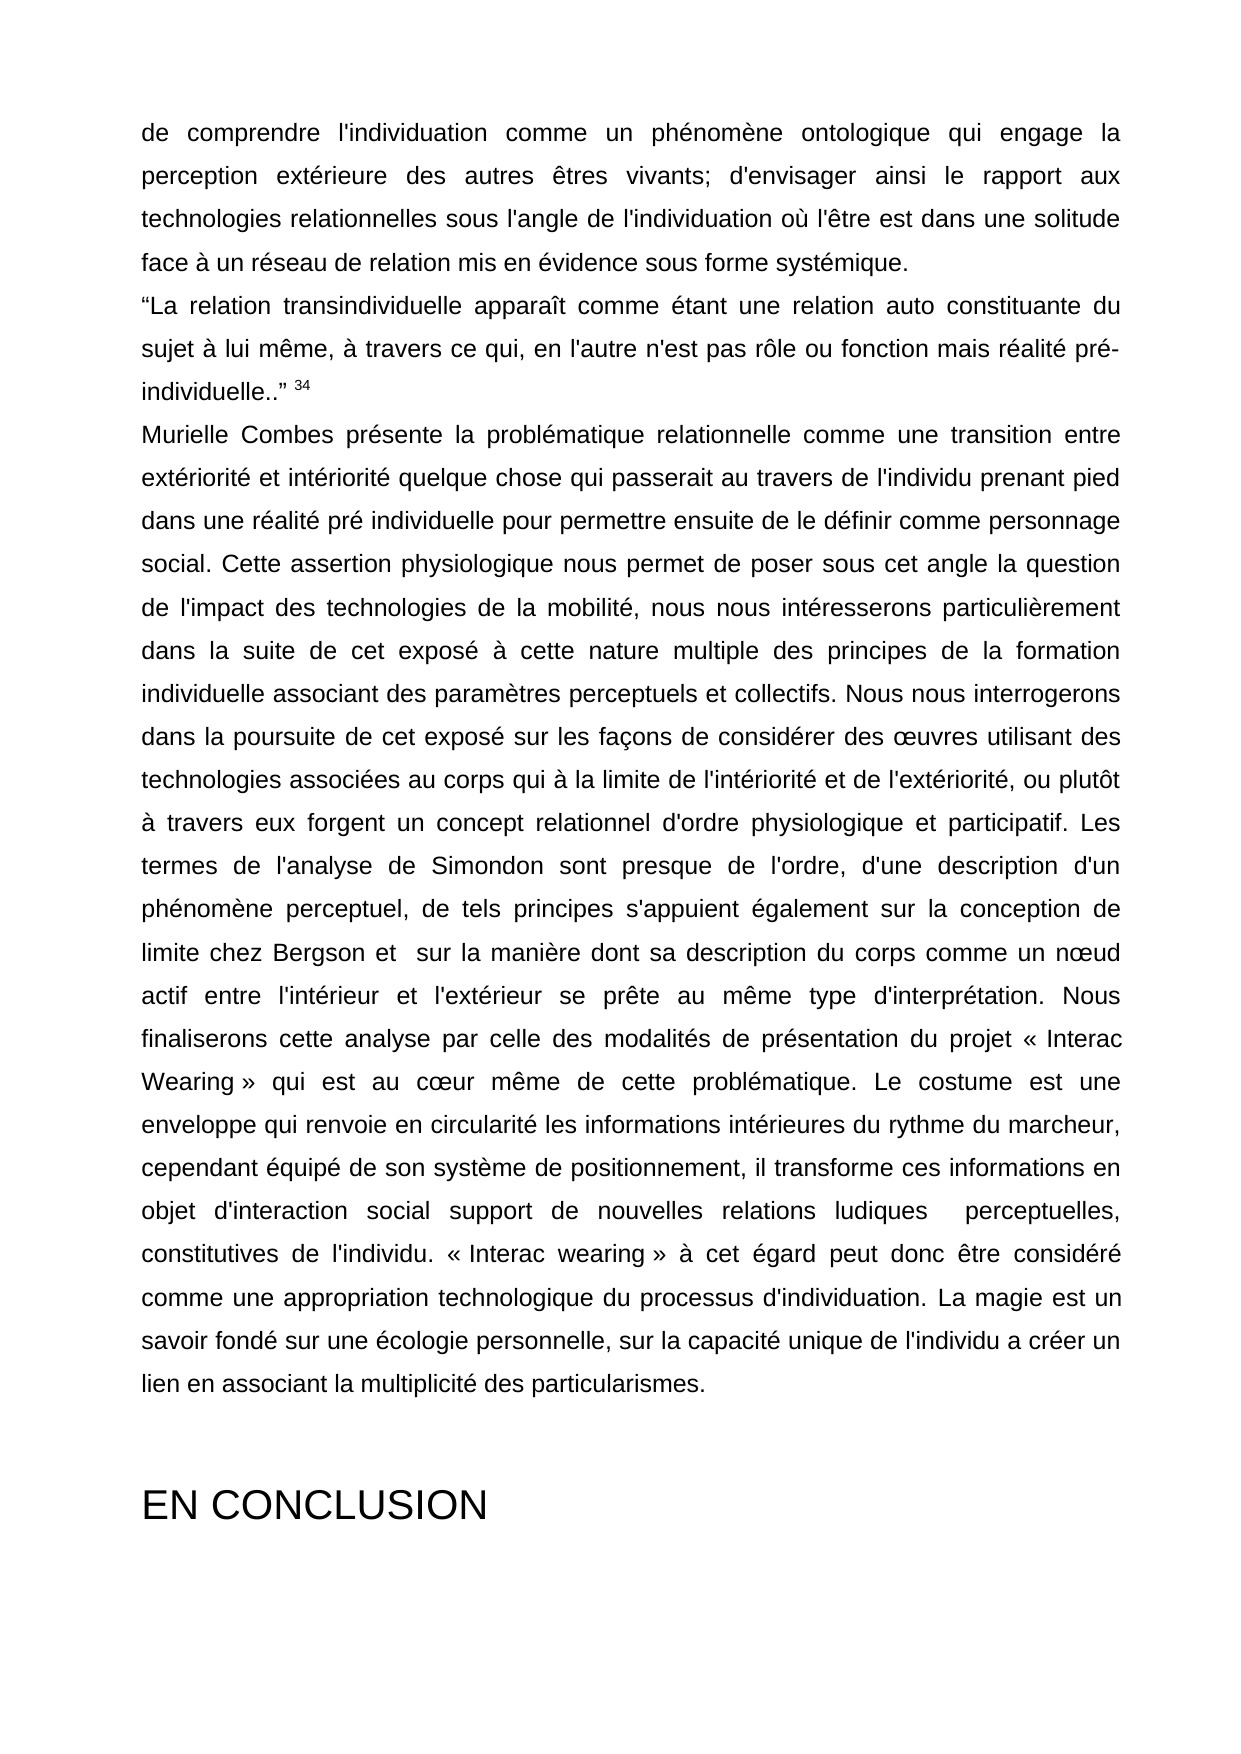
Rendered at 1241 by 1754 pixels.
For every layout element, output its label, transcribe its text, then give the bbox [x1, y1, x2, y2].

text Murielle Combes présente la problématique relationnelle comme une transition entre extériorité et intériorité quelque chose qui passerait au travers de l'individu prenant pied dans une réalité pré individuelle pour permettre ensuite de le définir comme personnage social. Cette assertion physiologique nous permet de poser sous cet angle la question de l'impact des technologies de la mobilité, nous nous intéresserons particulièrement dans la suite de cet exposé à cette nature multiple des principes de la formation individuelle associant des paramètres perceptuels et collectifs. Nous nous interrogerons dans la poursuite de cet exposé sur les façons de considérer des œuvres utilisant des technologies associées au corps qui à la limite de l'intériorité et de l'extériorité, ou plutôt à travers eux forgent un concept relationnel d'ordre physiologique et participatif. Les termes de l'analyse de Simondon sont presque de l'ordre, d'une description d'un phénomène perceptuel, de tels principes s'appuient également sur la conception de limite chez Bergson et sur la manière dont sa description du corps comme un nœud actif entre l'intérieur et l'extérieur se prête au même type d'interprétation. Nous finaliserons cette analyse par celle des modalités de présentation du projet « Interac Wearing » qui est au cœur même de cette problématique. Le costume est une enveloppe qui renvoie en circularité les informations intérieures du rythme du marcheur, cependant équipé de son système de positionnement, il transforme ces informations en objet d'interaction social support de nouvelles relations ludiques perceptuelles, constitutives de l'individu. « Interac wearing » à cet égard peut donc être considéré comme une appropriation technologique du processus d'individuation. La magie est un savoir fondé sur une écologie personnelle, sur la capacité unique de l'individu a créer un lien en associant la multiplicité des particularismes. [141, 420, 1122, 1397]
text EN CONCLUSION [141, 1480, 1122, 1528]
text de comprendre l'individuation comme un phénomène ontologique qui engage la perception extérieure des autres êtres vivants; d'envisager ainsi le rapport aux technologies relationnelles sous l'angle de l'individuation où l'être est dans une solitude face à un réseau de relation mis en évidence sous forme systémique. [141, 118, 1122, 276]
text “La relation transindividuelle apparaît comme étant une relation auto constituante du sujet à lui même, à travers ce qui, en l'autre n'est pas rôle ou fonction mais réalité pré-individuelle..” [141, 291, 1122, 406]
